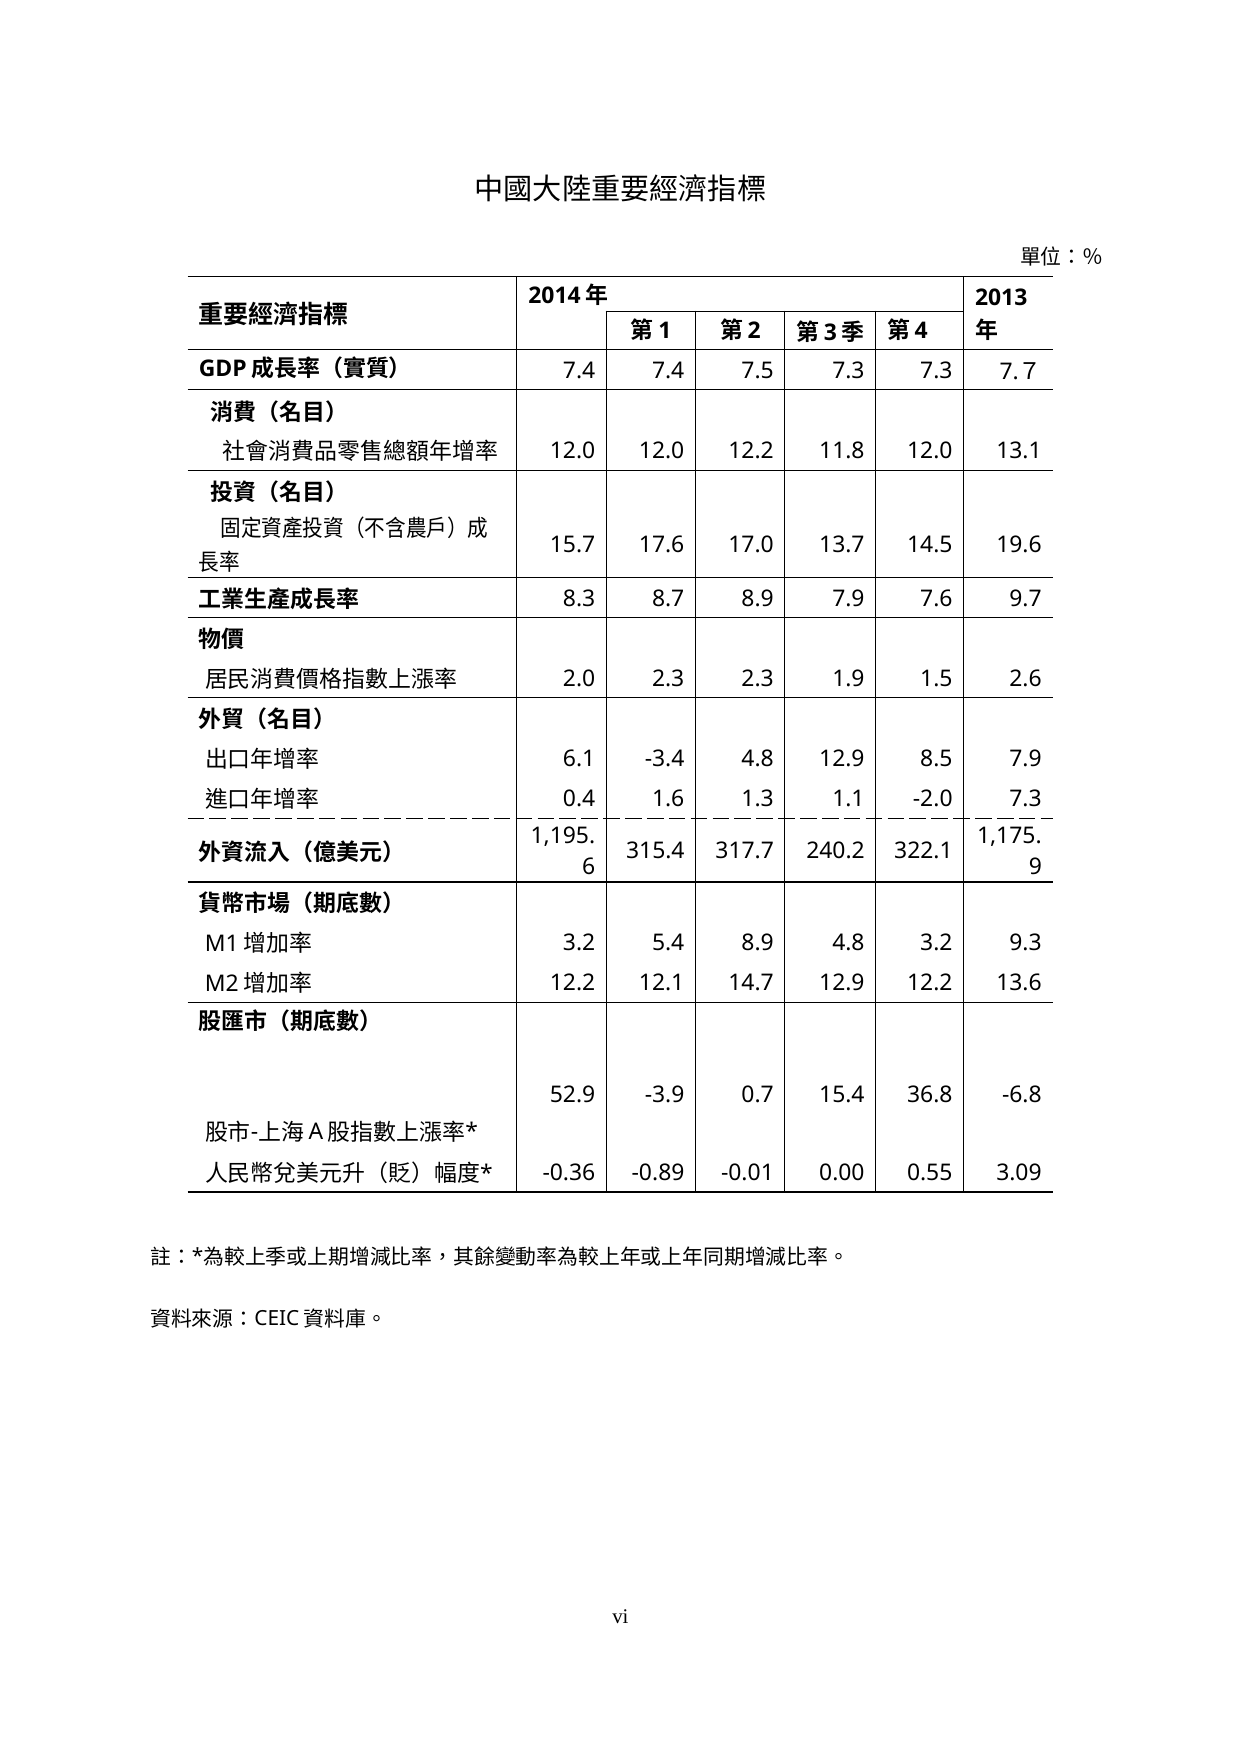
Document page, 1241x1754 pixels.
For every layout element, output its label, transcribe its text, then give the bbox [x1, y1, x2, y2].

text 中國大陸重要經濟指標 [187, 160, 1053, 210]
table_cell 7.3 [785, 350, 875, 389]
table_cell [964, 1003, 1053, 1036]
table_cell 2.3 [696, 657, 784, 697]
table_cell [517, 311, 606, 349]
table_cell 2.6 [964, 657, 1053, 697]
table_header 2014年 [517, 277, 963, 311]
table_cell 8.9 [696, 578, 784, 617]
table_header 2013年 [964, 277, 1053, 349]
table_cell [964, 698, 1053, 737]
table_cell [876, 471, 963, 510]
table_cell 外貿（名目） [188, 698, 516, 737]
table_cell 5.4 [607, 922, 695, 962]
table_cell [876, 698, 963, 737]
table_cell 工業生產成長率 [188, 578, 516, 617]
table_cell 7.3 [876, 350, 963, 389]
table_cell 出口年增率 [188, 738, 516, 778]
table_cell 13.1 [964, 430, 1053, 470]
table_cell [785, 471, 875, 510]
table_cell 0.00 [785, 1151, 875, 1191]
table_cell 12.9 [785, 738, 875, 778]
table_cell [607, 618, 695, 657]
table_cell 14.5 [876, 510, 963, 577]
table_cell 3.09 [964, 1151, 1053, 1191]
table_cell [876, 390, 963, 429]
table_cell [876, 883, 963, 922]
table_cell [517, 390, 606, 429]
table_cell 12.0 [517, 430, 606, 470]
table_cell 投資（名目） [188, 471, 516, 510]
table_cell [785, 618, 875, 657]
table_cell [607, 1003, 695, 1036]
table_cell 7.9 [964, 738, 1053, 778]
table_cell [517, 1003, 606, 1036]
table_cell 7.７ [964, 350, 1053, 389]
table_cell [696, 1003, 784, 1036]
table_cell 0.55 [876, 1151, 963, 1191]
table_cell 13.6 [964, 962, 1053, 1002]
table_cell [517, 471, 606, 510]
table_cell 1,175.9 [964, 818, 1053, 881]
table_cell -0.01 [696, 1151, 784, 1191]
table_cell 7.5 [696, 350, 784, 389]
table_cell [696, 390, 784, 429]
table_cell [517, 883, 606, 922]
table_cell M1增加率 [188, 922, 516, 962]
table_cell 進口年增率 [188, 778, 516, 818]
table_cell 36.8 [876, 1036, 963, 1151]
table_cell 外資流入（億美元） [188, 818, 516, 881]
table_cell 1,195.6 [517, 818, 606, 881]
table_cell 2.3 [607, 657, 695, 697]
table_cell 第1季 [607, 312, 695, 349]
table_cell 6.1 [517, 738, 606, 778]
table_cell -0.36 [517, 1151, 606, 1191]
table_cell 19.6 [964, 510, 1053, 577]
table_cell 315.4 [607, 818, 695, 881]
text 單位：％ [187, 214, 1103, 276]
text 註：*為較上季或上期增減比率，其餘變動率為較上年或上年同期增減比率。 [150, 1214, 1053, 1276]
table_cell 消費（名目） [188, 390, 516, 429]
table_cell 240.2 [785, 818, 875, 881]
table_cell 17.6 [607, 510, 695, 577]
table_cell -3.4 [607, 738, 695, 778]
table_cell 第2季 [696, 312, 784, 349]
table_cell [607, 883, 695, 922]
table_cell 317.7 [696, 818, 784, 881]
table_cell 股匯市（期底數） [188, 1003, 516, 1036]
table_cell 15.7 [517, 510, 606, 577]
table_cell 322.1 [876, 818, 963, 881]
table_cell -3.9 [607, 1036, 695, 1151]
table_cell [876, 618, 963, 657]
table_cell 12.0 [607, 430, 695, 470]
table_cell 居民消費價格指數上漲率 [188, 657, 516, 697]
table_cell 12.9 [785, 962, 875, 1002]
table_cell [696, 618, 784, 657]
table_cell [607, 471, 695, 510]
table_cell 7.4 [607, 350, 695, 389]
table_cell [517, 698, 606, 737]
table_cell 1.5 [876, 657, 963, 697]
table_cell 1.1 [785, 778, 875, 818]
table_cell [696, 698, 784, 737]
table_cell 15.4 [785, 1036, 875, 1151]
table_cell 人民幣兌美元升（貶）幅度* [188, 1151, 516, 1191]
table_cell -6.8 [964, 1036, 1053, 1151]
text 資料來源：CEIC資料庫。 [150, 1276, 1053, 1339]
table_cell -2.0 [876, 778, 963, 818]
table_cell 11.8 [785, 430, 875, 470]
table_cell 14.7 [696, 962, 784, 1002]
table_cell [964, 390, 1053, 429]
table_cell 3.2 [876, 922, 963, 962]
table_cell [785, 1003, 875, 1036]
table_cell [696, 883, 784, 922]
table_cell 固定資產投資（不含農戶）成長率 [188, 510, 516, 577]
table_cell [785, 698, 875, 737]
table_cell 12.0 [876, 430, 963, 470]
table_cell 第4季 [876, 312, 963, 349]
table_cell 12.2 [517, 962, 606, 1002]
table_cell 52.9 [517, 1036, 606, 1151]
table_cell 7.6 [876, 578, 963, 617]
table_cell [785, 883, 875, 922]
table_cell 13.7 [785, 510, 875, 577]
table_cell 9.7 [964, 578, 1053, 617]
table_cell [607, 390, 695, 429]
table_cell [964, 883, 1053, 922]
table_cell 4.8 [785, 922, 875, 962]
table_cell 7.9 [785, 578, 875, 617]
table_cell 8.3 [517, 578, 606, 617]
table_header 重要經濟指標 [188, 277, 516, 349]
table_cell 社會消費品零售總額年增率 [188, 430, 516, 470]
table_cell [696, 471, 784, 510]
table_cell 股市-上海A股指數上漲率* [188, 1036, 516, 1151]
table_cell 17.0 [696, 510, 784, 577]
table_cell M2增加率 [188, 962, 516, 1002]
table_cell 1.3 [696, 778, 784, 818]
table_cell 1.9 [785, 657, 875, 697]
table_cell 3.2 [517, 922, 606, 962]
table_cell 12.1 [607, 962, 695, 1002]
table_cell [876, 1003, 963, 1036]
table_cell -0.89 [607, 1151, 695, 1191]
table_cell [785, 390, 875, 429]
table_cell 4.8 [696, 738, 784, 778]
table_cell 8.9 [696, 922, 784, 962]
table_cell [517, 618, 606, 657]
table_cell 物價 [188, 618, 516, 657]
table_cell 貨幣市場（期底數） [188, 883, 516, 922]
table_cell 1.6 [607, 778, 695, 818]
table_cell [964, 618, 1053, 657]
table_cell 7.4 [517, 350, 606, 389]
table_cell 7.3 [964, 778, 1053, 818]
table_cell 第3季 [785, 312, 875, 349]
table_cell [607, 698, 695, 737]
table_cell 12.2 [696, 430, 784, 470]
table_cell 2.0 [517, 657, 606, 697]
table_cell 8.5 [876, 738, 963, 778]
table_cell [964, 471, 1053, 510]
table_cell 9.3 [964, 922, 1053, 962]
table_cell 0.7 [696, 1036, 784, 1151]
table_cell 12.2 [876, 962, 963, 1002]
table_cell GDP成長率（實質） [188, 350, 516, 389]
table_cell 8.7 [607, 578, 695, 617]
table_cell 0.4 [517, 778, 606, 818]
